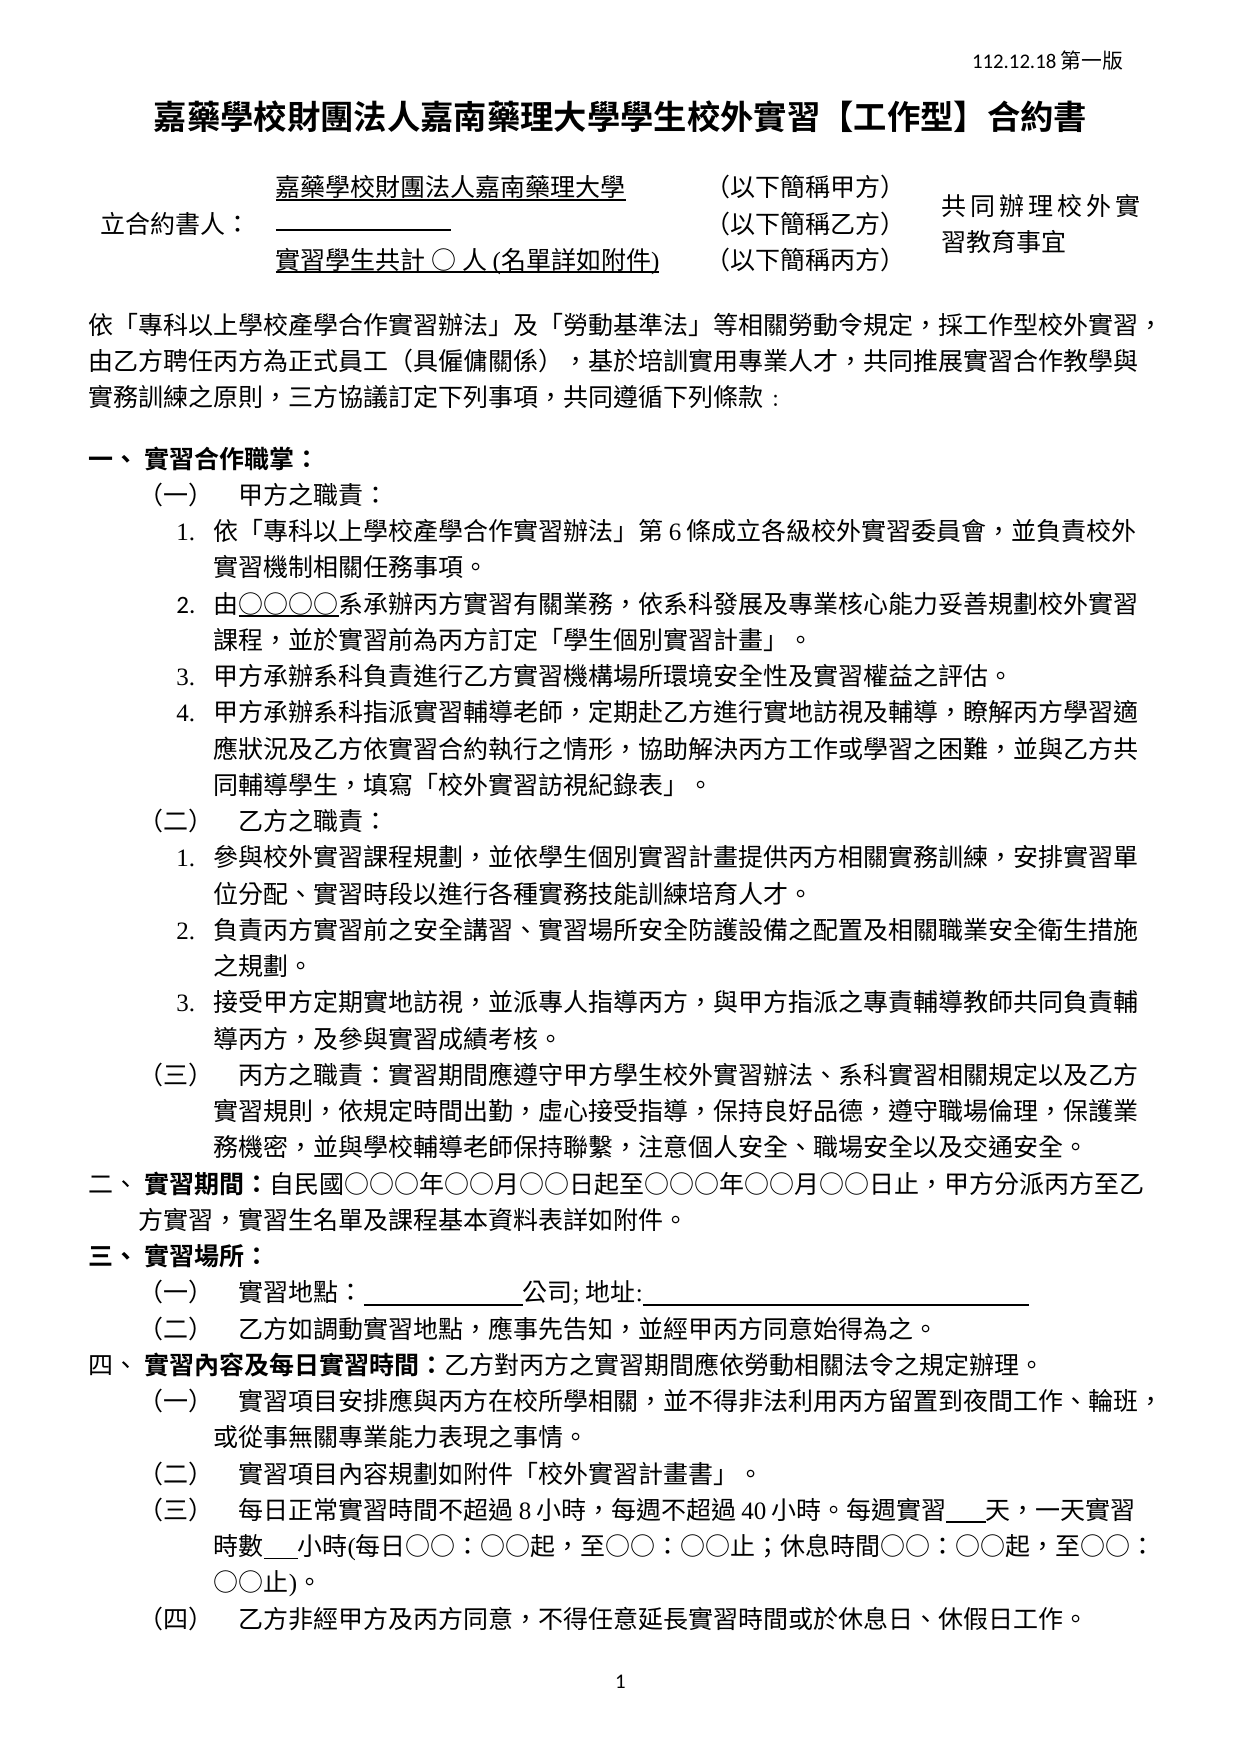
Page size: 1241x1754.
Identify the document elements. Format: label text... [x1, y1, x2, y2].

list 實習場所： [89, 1237, 1152, 1273]
list 乙方如調動實習地點，應事先告知，並經甲丙方同意始得為之。 [139, 1309, 1152, 1345]
table_cell （以下簡稱丙方） [694, 240, 930, 277]
list 每日正常實習時間不超過8小時，每週不超過40小時。每週實習 天，一天實習時數 小時(每日○○：○○起，至○○：○○止；休息時間○○：○○起，至○○：○○止)。 [139, 1490, 1152, 1599]
list 乙方非經甲方及丙方同意，不得任意延長實習時間或於休息日、休假日工作。 [139, 1599, 1152, 1635]
list 依「專科以上學校產學合作實習辦法」第6條成立各級校外實習委員會，並負責校外實習機制相關任務事項。 [176, 512, 1152, 584]
text 依「專科以上學校產學合作實習辦法」及「勞動基準法」等相關勞動令規定，採工作型校外實習，由乙方聘任丙方為正式員工（具僱傭關係），基於培訓實用專業人才，共同推展實習合作教學與實務訓練之原則，三方協議訂定下列事項，共同遵循下列條款﹕ [89, 305, 1152, 414]
list 參與校外實習課程規劃，並依學生個別實習計畫提供丙方相關實務訓練，安排實習單位分配、實習時段以進行各種實務技能訓練培育人才。 [176, 838, 1152, 910]
list 乙方之職責： [139, 802, 1152, 838]
list 實習地點： 公司; 地址: [139, 1273, 1152, 1309]
list 丙方之職責：實習期間應遵守甲方學生校外實習辦法、系科實習相關規定以及乙方實習規則，依規定時間出勤，虛心接受指導，保持良好品德，遵守職場倫理，保護業務機密，並與學校輔導老師保持聯繫，注意個人安全、職場安全以及交通安全。 [139, 1055, 1152, 1164]
list 實習項目安排應與丙方在校所學相關，並不得非法利用丙方留置到夜間工作、輪班，或從事無關專業能力表現之事情。 [139, 1382, 1152, 1454]
list 實習項目內容規劃如附件「校外實習計畫書」。 [139, 1454, 1152, 1490]
list 甲方承辦系科負責進行乙方實習機構場所環境安全性及實習權益之評估。 [176, 657, 1152, 693]
table_cell （以下簡稱乙方） [694, 204, 930, 240]
table_header 嘉藥學校財團法人嘉南藥理大學 [264, 168, 694, 204]
table_cell [264, 204, 694, 240]
list 實習合作職掌： [89, 439, 1152, 475]
text 嘉藥學校財團法人嘉南藥理大學學生校外實習【工作型】合約書 [89, 91, 1152, 139]
table_header （以下簡稱甲方） [694, 168, 930, 204]
list 由○○○○系承辦丙方實習有關業務，依系科發展及專業核心能力妥善規劃校外實習課程，並於實習前為丙方訂定「學生個別實習計畫」。 [176, 584, 1152, 657]
list 接受甲方定期實地訪視，並派專人指導丙方，與甲方指派之專責輔導教師共同負責輔導丙方，及參與實習成績考核。 [176, 983, 1152, 1055]
table_header 立合約書人： [89, 168, 264, 277]
table_header 共同辦理校外實習教育事宜 [930, 168, 1152, 277]
list 實習期間：自民國○○○年○○月○○日起至○○○年○○月○○日止，甲方分派丙方至乙方實習，實習生名單及課程基本資料表詳如附件。 [89, 1164, 1152, 1237]
list 甲方承辦系科指派實習輔導老師，定期赴乙方進行實地訪視及輔導，瞭解丙方學習適應狀況及乙方依實習合約執行之情形，協助解決丙方工作或學習之困難，並與乙方共同輔導學生，填寫「校外實習訪視紀錄表」。 [176, 693, 1152, 802]
list 甲方之職責： [139, 475, 1152, 512]
list 負責丙方實習前之安全講習、實習場所安全防護設備之配置及相關職業安全衛生措施之規劃。 [176, 910, 1152, 983]
list 實習內容及每日實習時間：乙方對丙方之實習期間應依勞動相關法令之規定辦理。 [89, 1345, 1152, 1382]
text 112.12.18第一版 [930, 44, 1167, 75]
table_cell 實習學生共計 ○ 人 (名單詳如附件) [264, 240, 694, 277]
